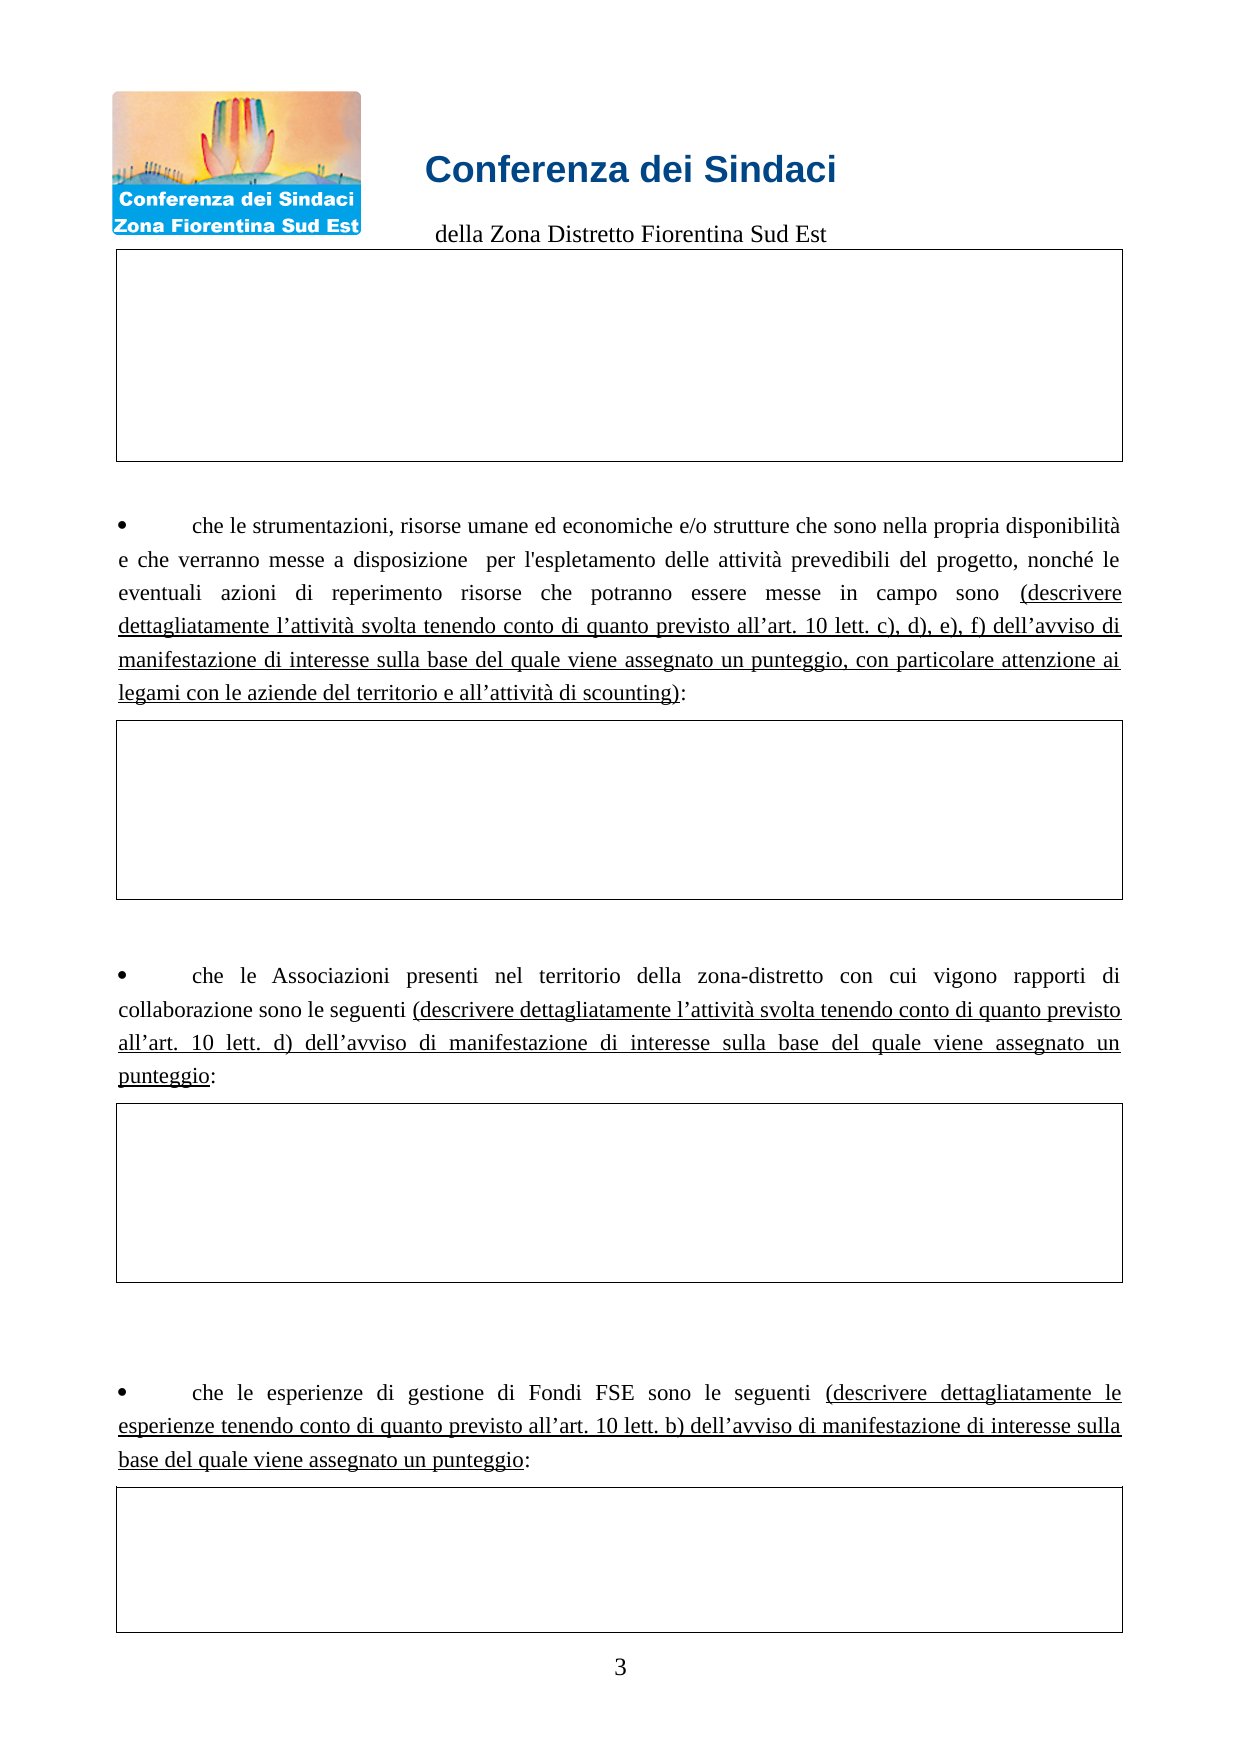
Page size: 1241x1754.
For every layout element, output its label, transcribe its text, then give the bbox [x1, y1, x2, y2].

table_header [117, 1488, 1122, 1632]
picture [110, 89, 363, 237]
list manifestazione di interesse sulla base del quale viene assegnato un punteggio, con particolare attenzione ai legami con le aziende del territorio e all’attività di scounting): [118, 637, 1122, 707]
list che le esperienze di gestione di Fondi FSE sono le seguenti (descrivere dettagliatamente le esperienze tenendo conto di quanto previsto all’art. 10 lett. b) dell’avviso di manifestazione di interesse sulla [118, 1374, 1122, 1435]
table_header [117, 1104, 1122, 1282]
list base del quale viene assegnato un punteggio: [118, 1437, 1122, 1474]
table_header [117, 721, 1122, 898]
table_header [117, 250, 1122, 461]
list che le Associazioni presenti nel territorio della zona-distretto con cui vigono rapporti di collaborazione sono le seguenti (descrivere dettagliatamente l’attività svolta tenendo conto di quanto previsto all’art. 10 lett. d) dell’avviso di manifestazione di interesse sulla base del quale viene assegnato un punteggio: [118, 957, 1122, 1091]
list che le strumentazioni, risorse umane ed economiche e/o strutture che sono nella propria disponibilità e che verranno messe a disposizione per l'espletamento delle attività prevedibili del progetto, nonché le eventuali azioni di reperimento risorse che potranno essere messe in campo sono (descrivere dettagliatamente l’attività svolta tenendo conto di quanto previsto all’art. 10 lett. c), d), e), f) dell’avviso di [118, 507, 1122, 635]
